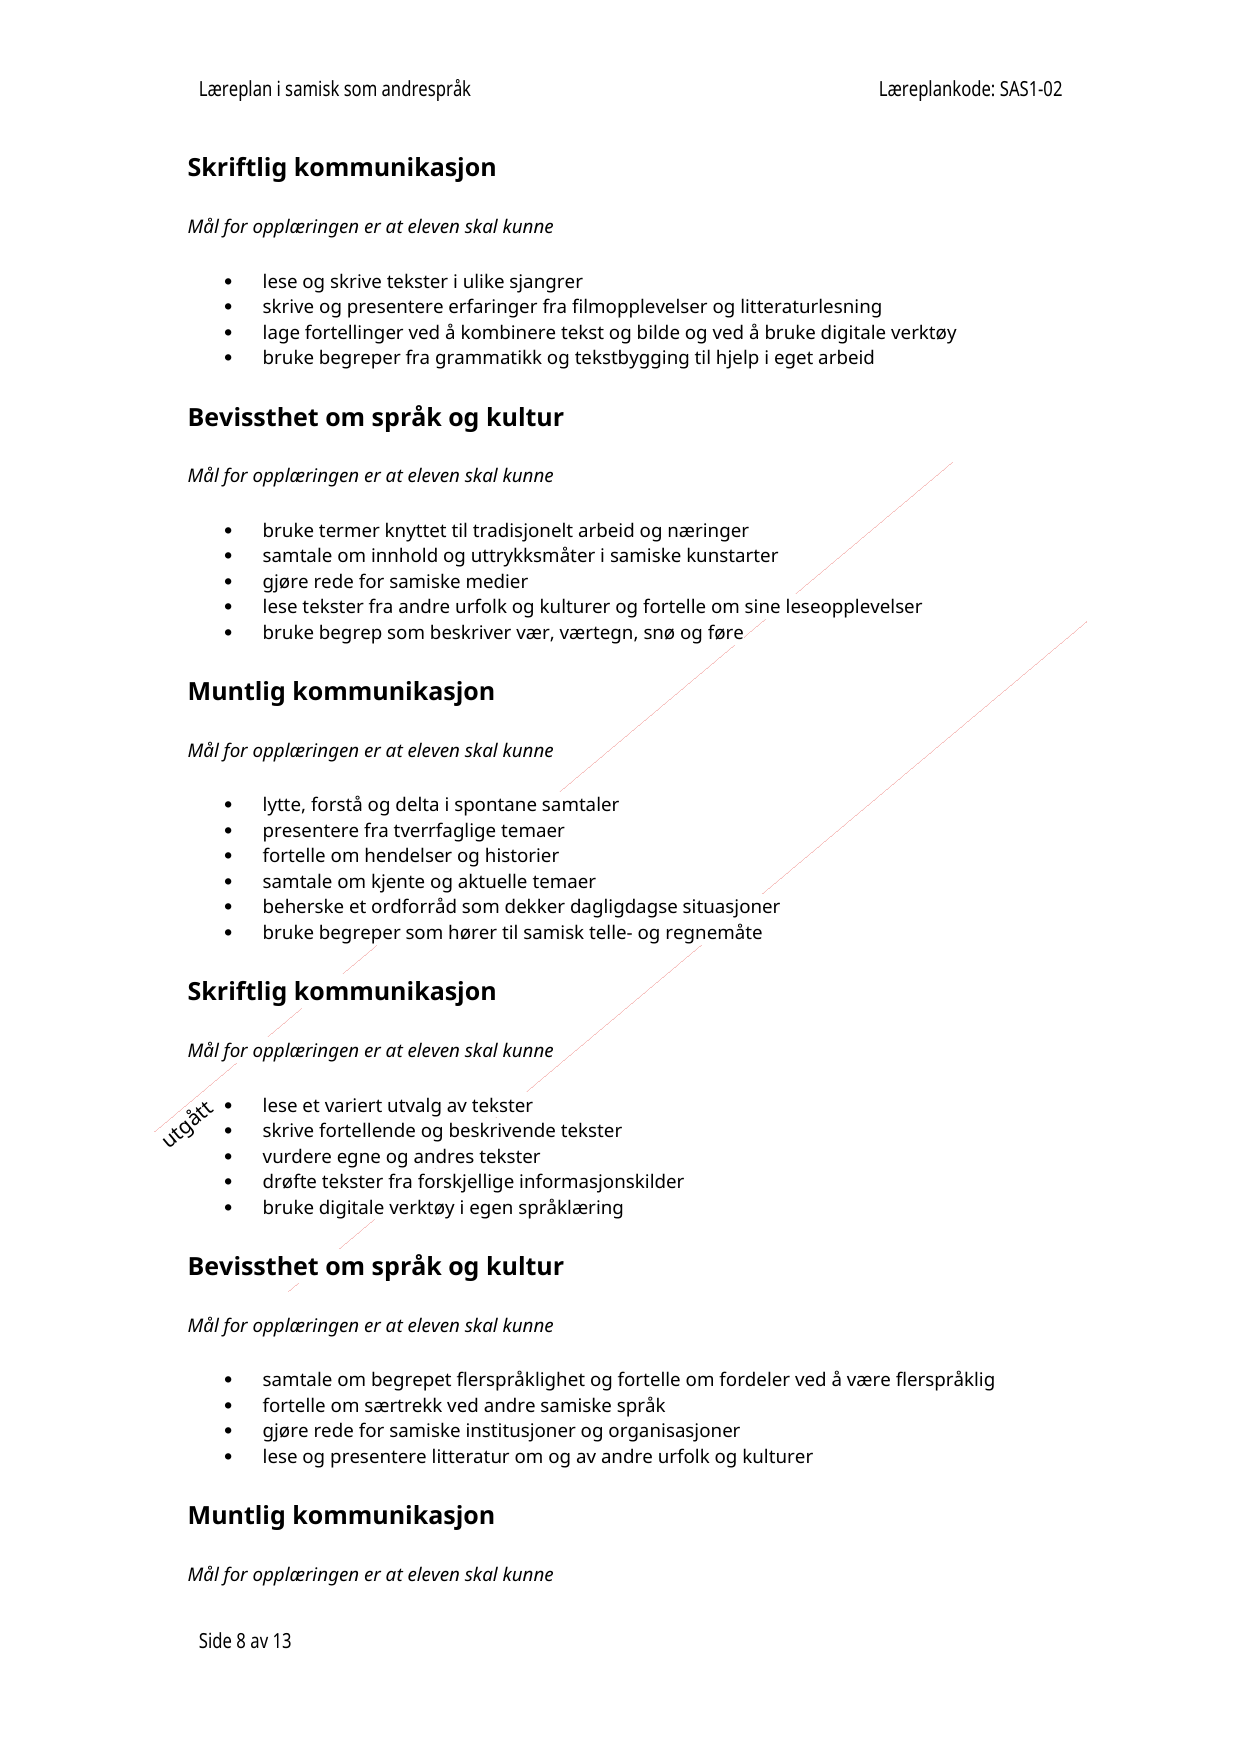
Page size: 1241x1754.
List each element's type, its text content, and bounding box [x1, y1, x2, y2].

list samtale om innhold og uttrykksmåter i samiske kunstarter [828, 543, 1053, 568]
list samtale om kjente og aktuelle temaer [225, 868, 263, 894]
list bruke digitale verktøy i egen språklæring [624, 1194, 1053, 1219]
subtitle Muntlig kommunikasjon [495, 674, 698, 708]
list bruke begreper som hører til samisk telle- og regnemåte [763, 919, 1053, 945]
subtitle Skriftlig kommunikasjon [628, 974, 1053, 1008]
list skrive fortellende og beskrivende tekster [225, 1117, 495, 1143]
list lese et variert utvalg av tekster [225, 1092, 263, 1117]
list gjøre rede for samiske institusjoner og organisasjoner [741, 1418, 1053, 1443]
list presentere fra tverrfaglige temaer [225, 817, 263, 843]
list bruke begrep som beskriver vær, værtegn, snø og føre [744, 619, 1053, 645]
list presentere fra tverrfaglige temaer [565, 817, 852, 843]
text Mål for opplæringen er at eleven skal kunne [596, 737, 947, 763]
list drøfte tekster fra forskjellige informasjonskilder [225, 1168, 434, 1194]
list bruke termer knyttet til tradisjonelt arbeid og næringer [858, 517, 1053, 543]
subtitle Muntlig kommunikasjon [661, 674, 1022, 708]
subtitle Muntlig kommunikasjon [985, 674, 1053, 708]
list gjøre rede for samiske medier [797, 568, 1053, 594]
list lytte, forstå og delta i spontane samtaler [225, 792, 263, 817]
list fortelle om hendelser og historier [559, 843, 821, 868]
text [923, 462, 1053, 488]
list gjøre rede for samiske medier [528, 568, 825, 594]
list vurdere egne og andres tekster [225, 1143, 263, 1168]
list fortelle om hendelser og historier [795, 843, 1053, 868]
subtitle Skriftlig kommunikasjon [497, 974, 665, 1008]
list drøfte tekster fra forskjellige informasjonskilder [436, 1168, 1053, 1194]
text Mål for opplæringen er at eleven skal kunne [561, 737, 623, 763]
list gjøre rede for samiske medier [225, 568, 263, 594]
list samtale om kjente og aktuelle temaer [764, 868, 1053, 894]
list fortelle om hendelser og historier [225, 843, 263, 868]
list lese og skrive tekster i ulike sjangrer [583, 268, 1053, 293]
text Mål for opplæringen er at eleven skal kunne [920, 737, 1053, 763]
list lese og skrive tekster i ulike sjangrer [225, 268, 263, 293]
list fortelle om særtrekk ved andre samiske språk [225, 1392, 263, 1418]
list vurdere egne og andres tekster [541, 1143, 1053, 1168]
list beherske et ordforråd som dekker dagligdagse situasjoner [781, 894, 1053, 919]
list bruke termer knyttet til tradisjonelt arbeid og næringer [749, 517, 885, 543]
list bruke digitale verktøy i egen språklæring [225, 1194, 263, 1219]
list lese tekster fra andre urfolk og kulturer og fortelle om sine leseopplevelser [923, 594, 1053, 619]
list samtale om innhold og uttrykksmåter i samiske kunstarter [778, 543, 854, 568]
list fortelle om særtrekk ved andre samiske språk [666, 1392, 1053, 1418]
list samtale om kjente og aktuelle temaer [596, 868, 791, 894]
subtitle Bevissthet om språk og kultur [564, 399, 1053, 433]
text Mål for opplæringen er at eleven skal kunne [187, 462, 951, 488]
text Mål for opplæringen er at eleven skal kunne [562, 1037, 1053, 1063]
text Mål for opplæringen er at eleven skal kunne [561, 213, 1053, 239]
list lage fortellinger ved å kombinere tekst og bilde og ved å bruke digitale verktøy [957, 319, 1053, 344]
text Mål for opplæringen er at eleven skal kunne [561, 1312, 1053, 1337]
list lese og presentere litteratur om og av andre urfolk og kulturer [813, 1443, 1053, 1469]
subtitle Skriftlig kommunikasjon [497, 150, 1053, 184]
list skrive og presentere erfaringer fra filmopplevelser og litteraturlesning [225, 293, 1053, 319]
list presentere fra tverrfaglige temaer [824, 817, 1053, 843]
list skrive fortellende og beskrivende tekster [497, 1117, 1053, 1143]
subtitle Bevissthet om språk og kultur [564, 1249, 1053, 1283]
list lytte, forstå og delta i spontane samtaler [855, 792, 1053, 817]
list bruke begreper fra grammatikk og tekstbygging til hjelp i eget arbeid [225, 344, 1053, 370]
list lytte, forstå og delta i spontane samtaler [619, 792, 882, 817]
text Mål for opplæringen er at eleven skal kunne [561, 1561, 1053, 1587]
subtitle Muntlig kommunikasjon [495, 1498, 1053, 1532]
list lese et variert utvalg av tekster [533, 1092, 1053, 1117]
